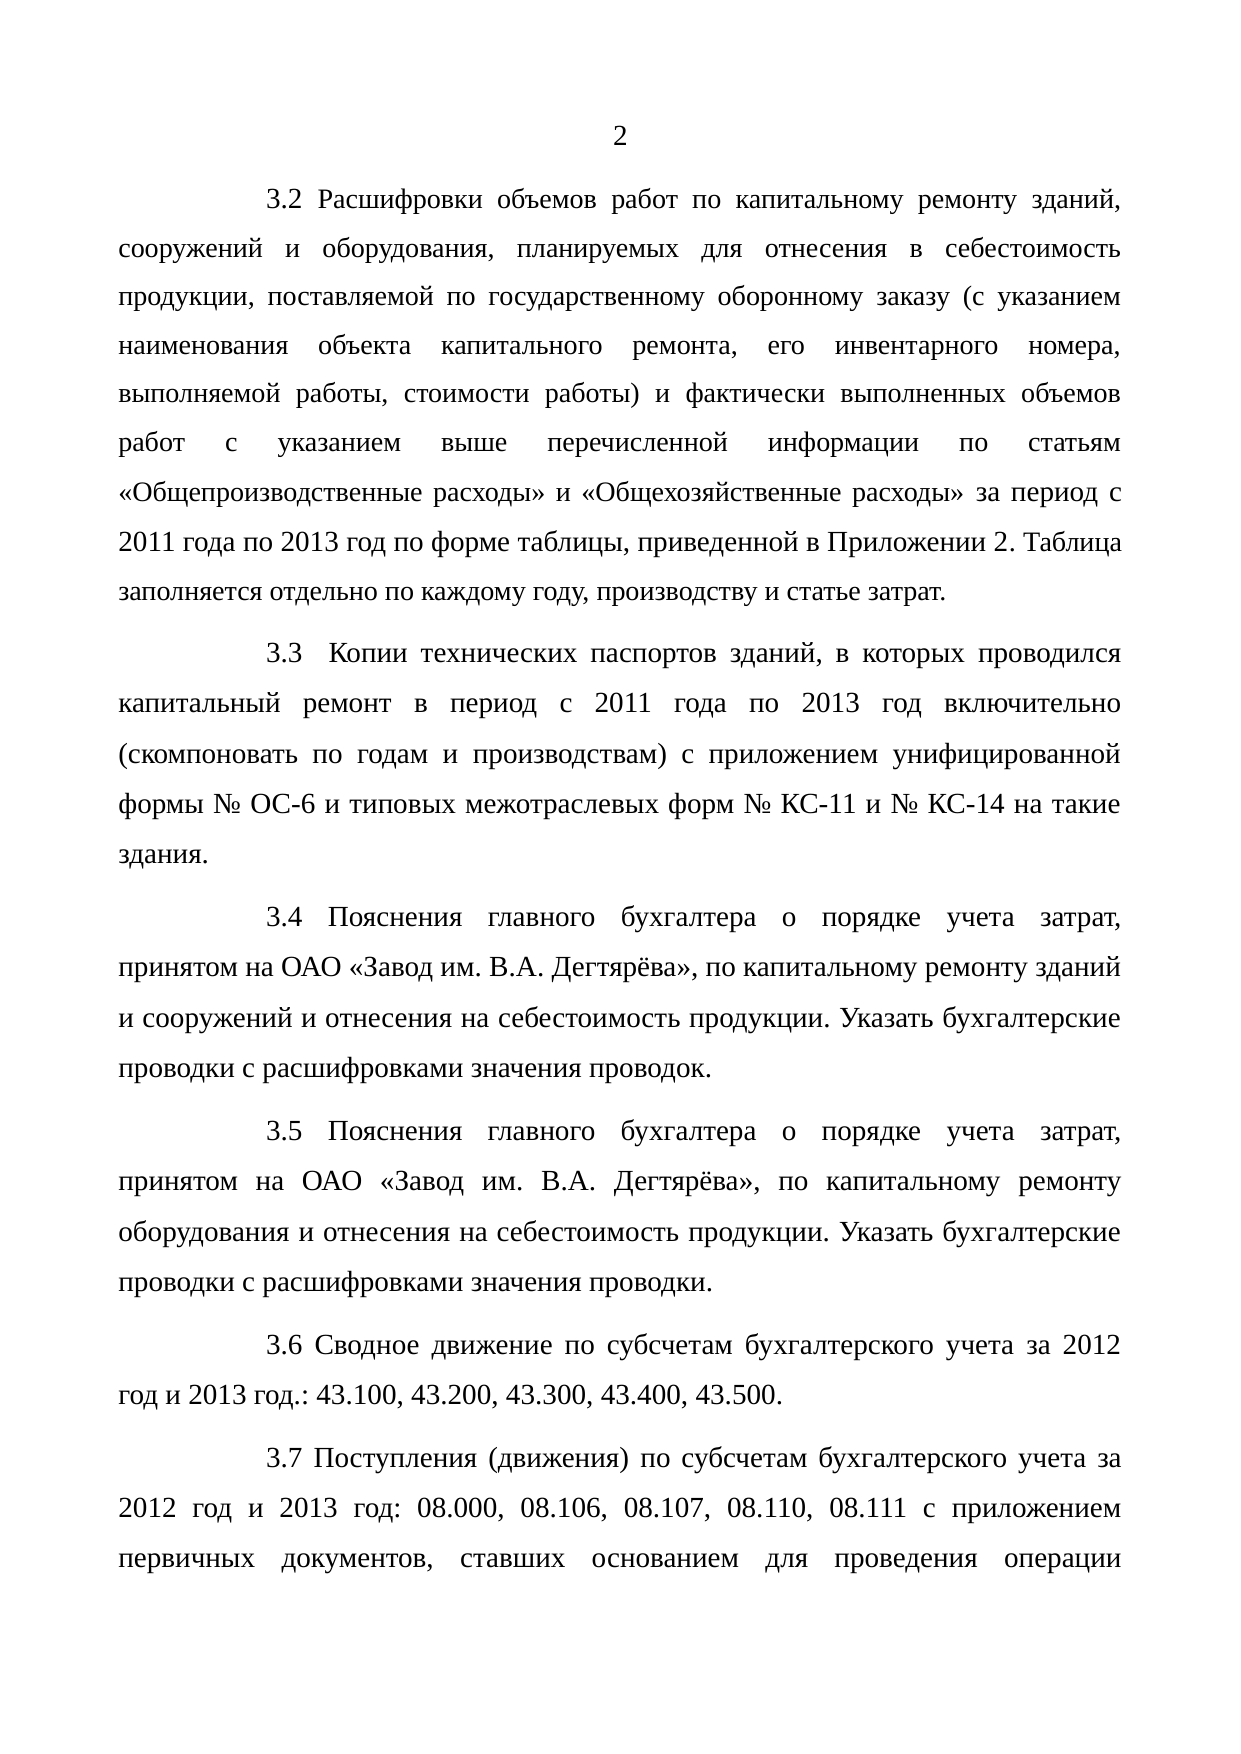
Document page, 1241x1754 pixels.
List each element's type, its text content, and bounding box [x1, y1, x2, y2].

text 3.2 Расшифровки объемов работ по капитальному ремонту зданий, сооружений и оборудования, планируемых для отнесения в себестоимость продукции, поставляемой по государственному оборонному заказу (с указанием наименования объекта капитального ремонта, его инвентарного номера, выполняемой работы, стоимости работы) и фактически выполненных объемов работ с указанием выше перечисленной информации по статьям «Общепроизводственные расходы» и «Общехозяйственные расходы» за период с 2011 года по 2013 год по форме таблицы, приведенной в Приложении 2. Таблица заполняется отдельно по каждому году, производству и статье затрат. [118, 181, 1122, 607]
list 3.5 Пояснения главного бухгалтера о порядке учета затрат, принятом на ОАО «Завод им. В.А. Дегтярёва», по капитальному ремонту оборудования и отнесения на себестоимость продукции. Указать бухгалтерские проводки с расшифровками значения проводки. [118, 1113, 1122, 1297]
list 3.3 Копии технических паспортов зданий, в которых проводился капитальный ремонт в период с 2011 года по 2013 год включительно (скомпоновать по годам и производствам) с приложением унифицированной формы № ОС-6 и типовых межотраслевых форм № КС-11 и № КС-14 на такие здания. [118, 635, 1122, 870]
list 3.7 Поступления (движения) по субсчетам бухгалтерского учета за 2012 год и 2013 год: 08.000, 08.106, 08.107, 08.110, 08.111 с приложением первичных документов, ставших основанием для проведения операции [118, 1440, 1122, 1574]
list 3.6 Сводное движение по субсчетам бухгалтерского учета за 2012 год и 2013 год.: 43.100, 43.200, 43.300, 43.400, 43.500. [118, 1327, 1122, 1411]
list 3.4 Пояснения главного бухгалтера о порядке учета затрат, принятом на ОАО «Завод им. В.А. Дегтярёва», по капитальному ремонту зданий и сооружений и отнесения на себестоимость продукции. Указать бухгалтерские проводки с расшифровками значения проводок. [118, 899, 1122, 1084]
